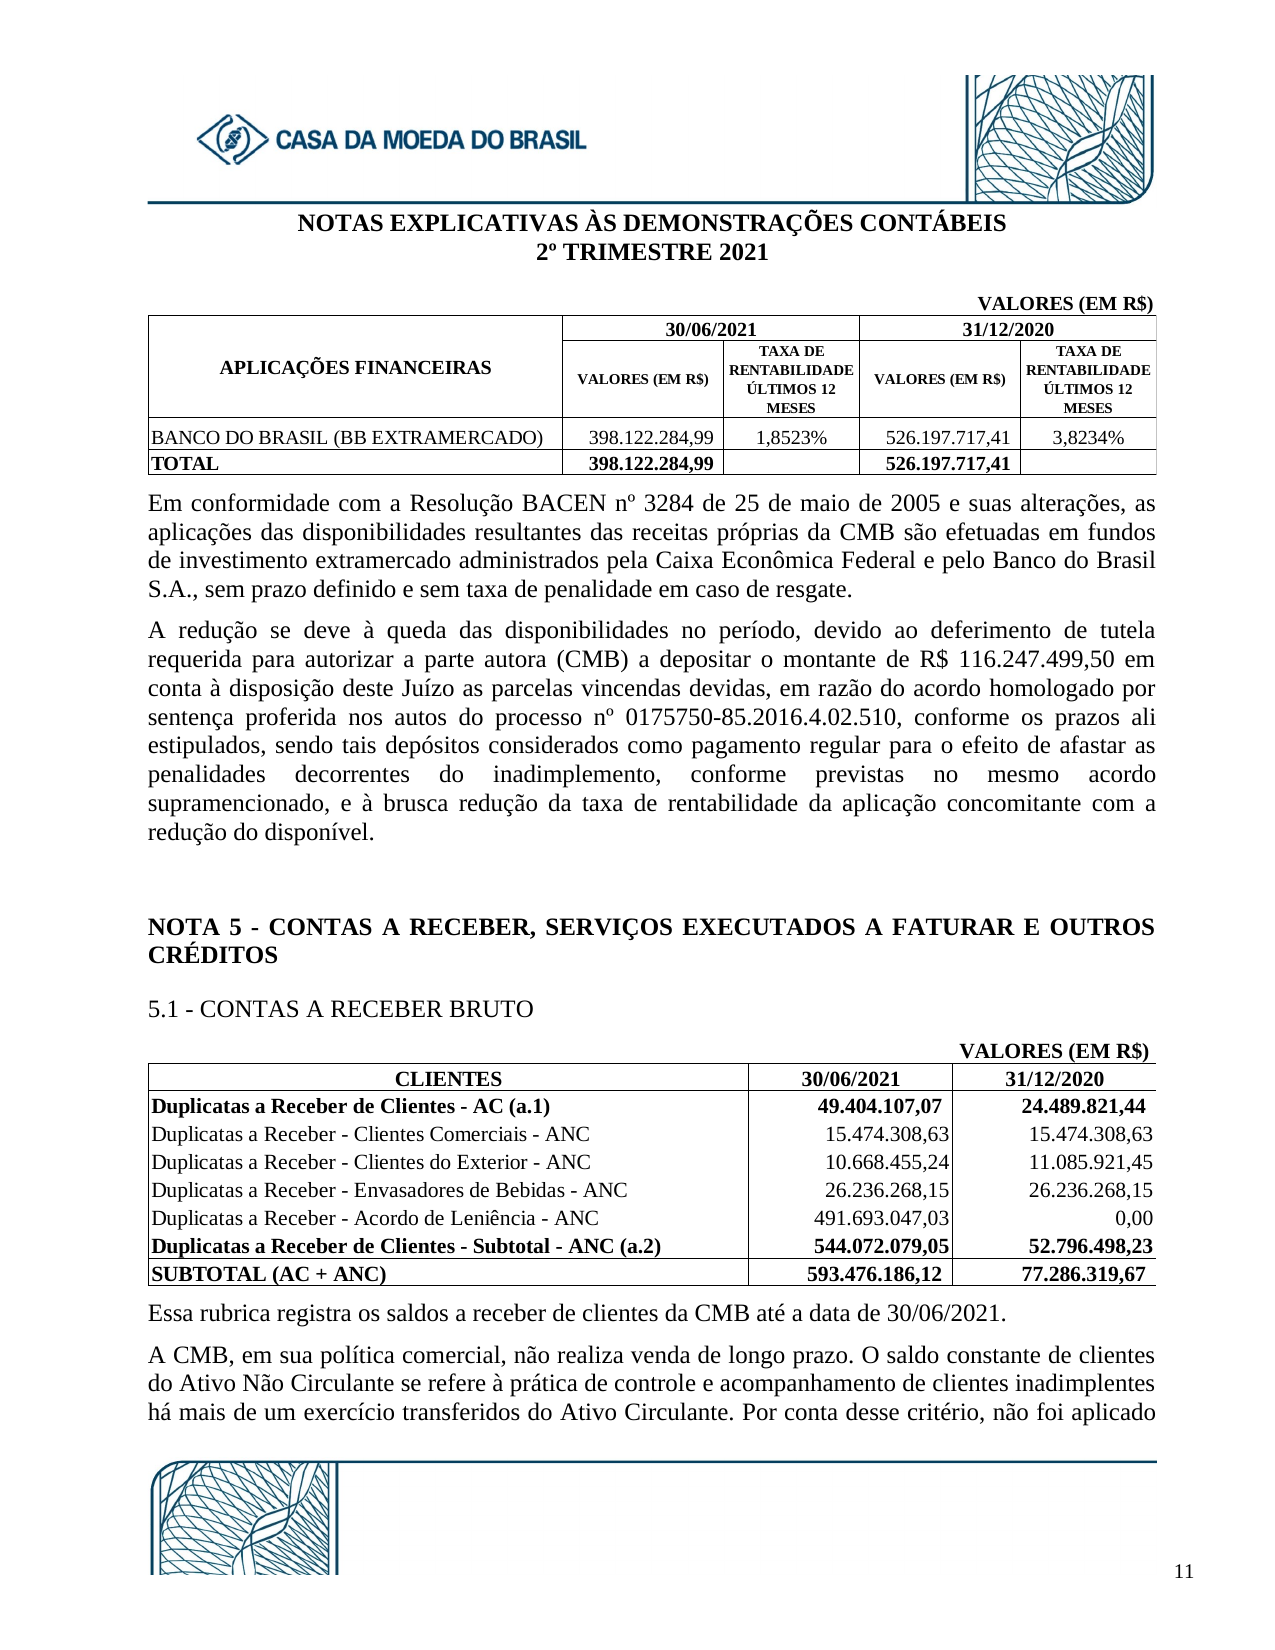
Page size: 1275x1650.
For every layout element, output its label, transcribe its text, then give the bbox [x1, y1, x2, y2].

text A CMB, em sua política comercial, não realiza venda de longo prazo. O saldo constante de clientes do Ativo Não Circulante se refere à prática de controle e acompanhamento de clientes inadimplentes há mais de um exercício transferidos do Ativo Circulante. Por conta desse critério, não foi aplicado [148, 1340, 1157, 1426]
text Em conformidade com a Resolução BACEN nº 3284 de 25 de maio de 2005 e suas alterações, as aplicações das disponibilidades resultantes das receitas próprias da CMB são efetuadas em fundos de investimento extramercado administrados pela Caixa Econômica Federal e pelo Banco do Brasil S.A., sem prazo definido e sem taxa de penalidade em caso de resgate. [148, 488, 1157, 603]
text NOTA 5 - CONTAS A RECEBER, SERVIÇOS EXECUTADOS A FATURAR E OUTROS CRÉDITOS [148, 912, 1157, 969]
text 5.1 - CONTAS A RECEBER BRUTO [148, 994, 1157, 1023]
text Essa rubrica registra os saldos a receber de clientes da CMB até a data de 30/06/2021. [148, 1298, 1157, 1327]
text A redução se deve à queda das disponibilidades no período, devido ao deferimento de tutela requerida para autorizar a parte autora (CMB) a depositar o montante de R$ 116.247.499,50 em conta à disposição deste Juízo as parcelas vincendas devidas, em razão do acordo homologado por sentença proferida nos autos do processo nº 0175750-85.2016.4.02.510, conforme os prazos ali estipulados, sendo tais depósitos considerados como pagamento regular para o efeito de afastar as penalidades decorrentes do inadimplemento, conforme previstas no mesmo acordo supramencionado, e à brusca redução da taxa de rentabilidade da aplicação concomitante com a redução do disponível. [148, 615, 1157, 845]
